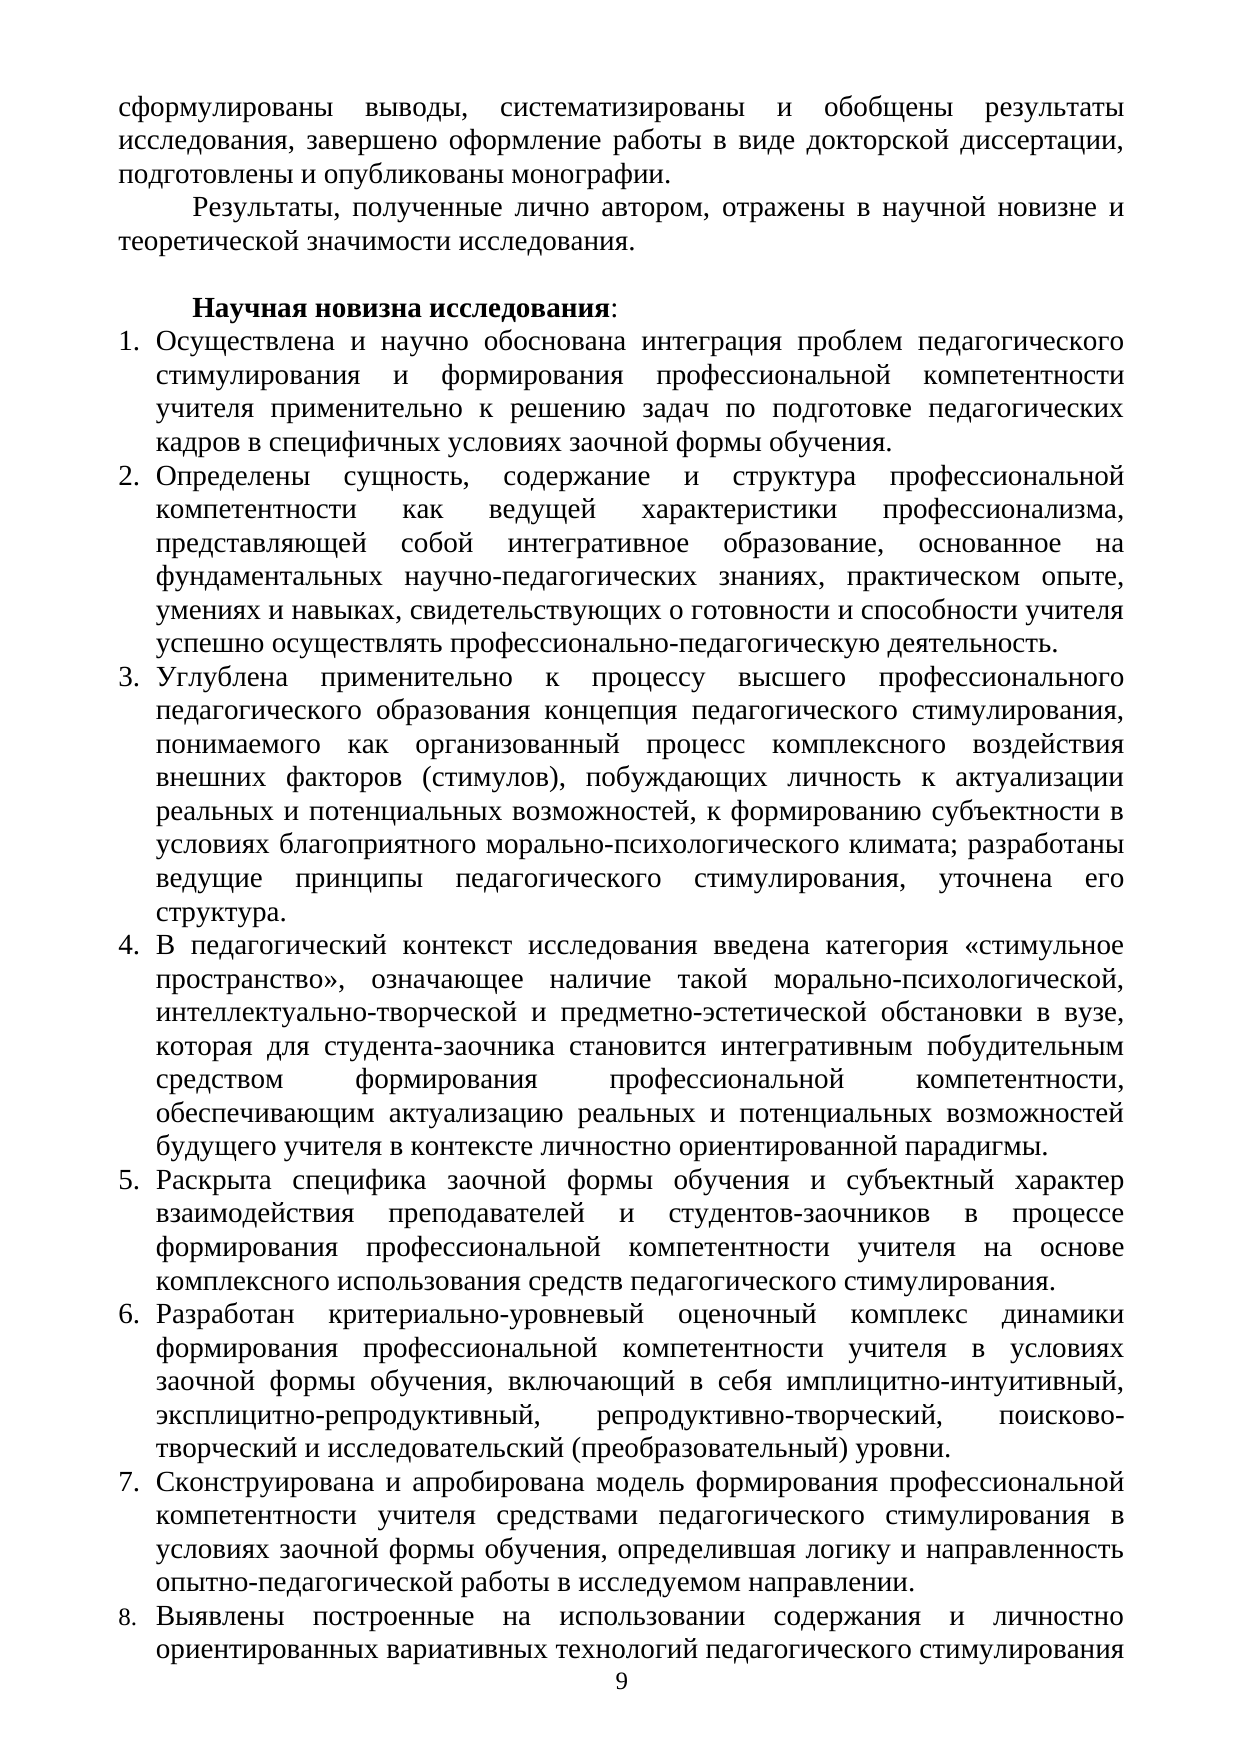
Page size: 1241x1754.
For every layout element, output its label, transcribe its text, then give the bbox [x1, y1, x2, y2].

list Сконструирована и апробирована модель формирования профессиональной компетентности учителя средствами педагогического стимулирования в условиях заочной формы обучения, определившая логику и направленность опытно-педагогической работы в исследуемом направлении. [118, 1464, 1125, 1598]
list Определены сущность, содержание и структура профессиональной компетентности как ведущей характеристики профессионализма, представляющей собой интегративное образование, основанное на фундаментальных научно-педагогических знаниях, практическом опыте, умениях и навыках, свидетельствующих о готовности и способности учителя успешно осуществлять профессионально-педагогическую деятельность. [118, 458, 1125, 659]
list Углублена применительно к процессу высшего профессионального педагогического образования концепция педагогического стимулирования, понимаемого как организованный процесс комплексного воздействия внешних факторов (стимулов), побуждающих личность к актуализации реальных и потенциальных возможностей, к формированию субъектности в условиях благоприятного морально-психологического климата; разработаны ведущие принципы педагогического стимулирования, уточнена его структура. [118, 659, 1125, 927]
list Осуществлена и научно обоснована интеграция проблем педагогического стимулирования и формирования профессиональной компетентности учителя применительно к решению задач по подготовке педагогических кадров в специфичных условиях заочной формы обучения. [118, 323, 1125, 458]
text Научная новизна исследования: [118, 290, 1125, 323]
text сформулированы выводы, систематизированы и обобщены результаты исследования, завершено оформление работы в виде докторской диссертации, подготовлены и опубликованы монографии. [118, 89, 1125, 189]
text Результаты, полученные лично автором, отражены в научной новизне и теоретической значимости исследования. [118, 189, 1125, 256]
list Раскрыта специфика заочной формы обучения и субъектный характер взаимодействия преподавателей и студентов-заочников в процессе формирования профессиональной компетентности учителя на основе комплексного использования средств педагогического стимулирования. [118, 1162, 1125, 1296]
list В педагогический контекст исследования введена категория «стимульное пространство», означающее наличие такой морально-психологической, интеллектуально-творческой и предметно-эстетической обстановки в вузе, которая для студента-заочника становится интегративным побудительным средством формирования профессиональной компетентности, обеспечивающим актуализацию реальных и потенциальных возможностей будущего учителя в контексте личностно ориентированной парадигмы. [118, 927, 1125, 1162]
list Разработан критериально-уровневый оценочный комплекс динамики формирования профессиональной компетентности учителя в условиях заочной формы обучения, включающий в себя имплицитно-интуитивный, эксплицитно-репродуктивный, репродуктивно-творческий, поисково-творческий и исследовательский (преобразовательный) уровни. [118, 1296, 1125, 1464]
list Выявлены построенные на использовании содержания и личностно ориентированных вариативных технологий педагогического стимулирования [118, 1598, 1125, 1665]
